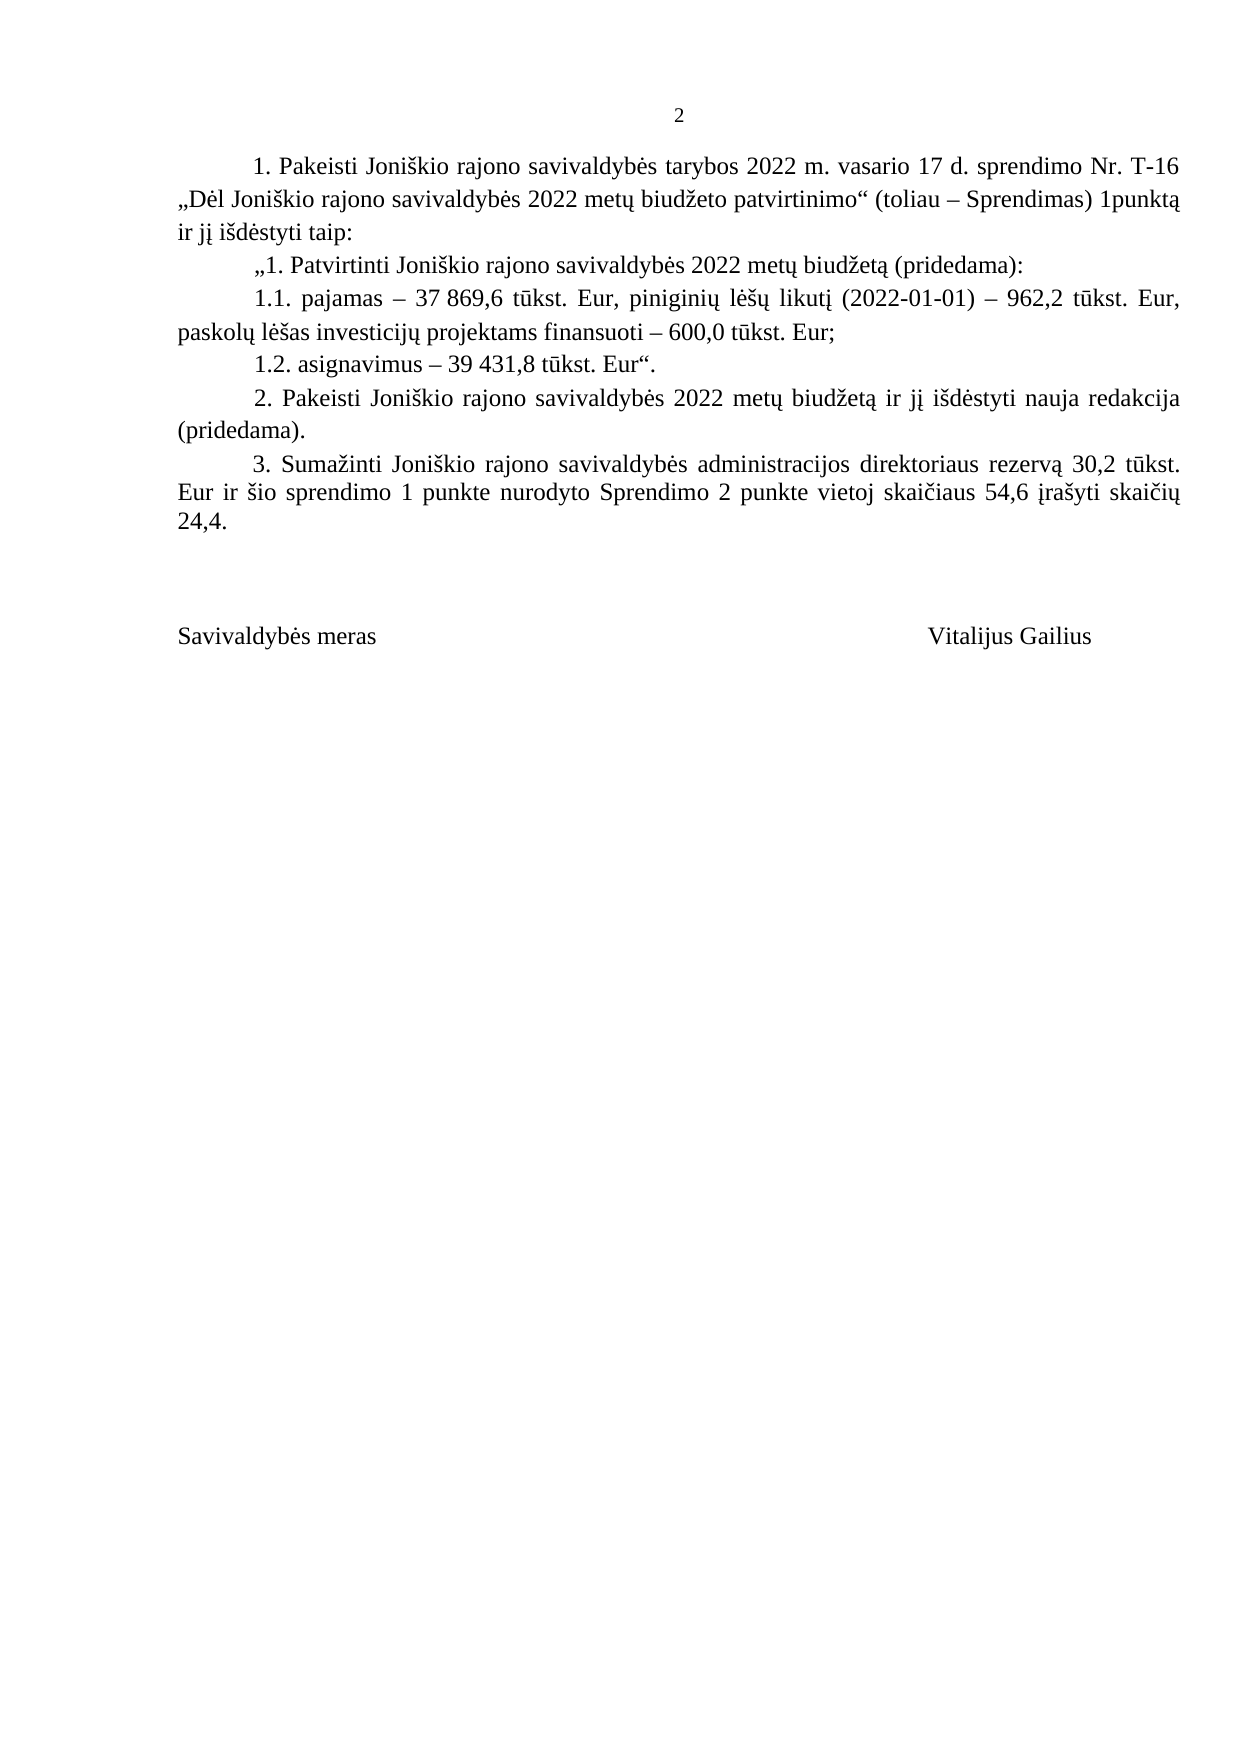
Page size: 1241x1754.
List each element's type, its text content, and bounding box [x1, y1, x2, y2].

text 1.2. asignavimus – 39 431,8 tūkst. Eur“. [177, 349, 1181, 378]
text 2. Pakeisti Joniškio rajono savivaldybės 2022 metų biudžetą ir jį išdėstyti nauja redakcija (pridedama). [177, 383, 1181, 444]
text 3. Sumažinti Joniškio rajono savivaldybės administracijos direktoriaus rezervą 30,2 tūkst. Eur ir šio sprendimo 1 punkte nurodyto Sprendimo 2 punkte vietoj skaičiaus 54,6 įrašyti skaičių 24,4. [177, 449, 1181, 535]
text „1. Patvirtinti Joniškio rajono savivaldybės 2022 metų biudžetą (pridedama): [177, 251, 1181, 279]
text Savivaldybės meras Vitalijus Gailius [177, 621, 1181, 650]
text 1.1. pajamas – 37 869,6 tūkst. Eur, piniginių lėšų likutį (2022-01-01) – 962,2 tūkst. Eur, paskolų lėšas investicijų projektams finansuoti – 600,0 tūkst. Eur; [177, 283, 1181, 345]
text 1. Pakeisti Joniškio rajono savivaldybės tarybos 2022 m. vasario 17 d. sprendimo Nr. T-16 „Dėl Joniškio rajono savivaldybės 2022 metų biudžeto patvirtinimo“ (toliau – Sprendimas) 1punktą ir jį išdėstyti taip: [177, 151, 1181, 246]
